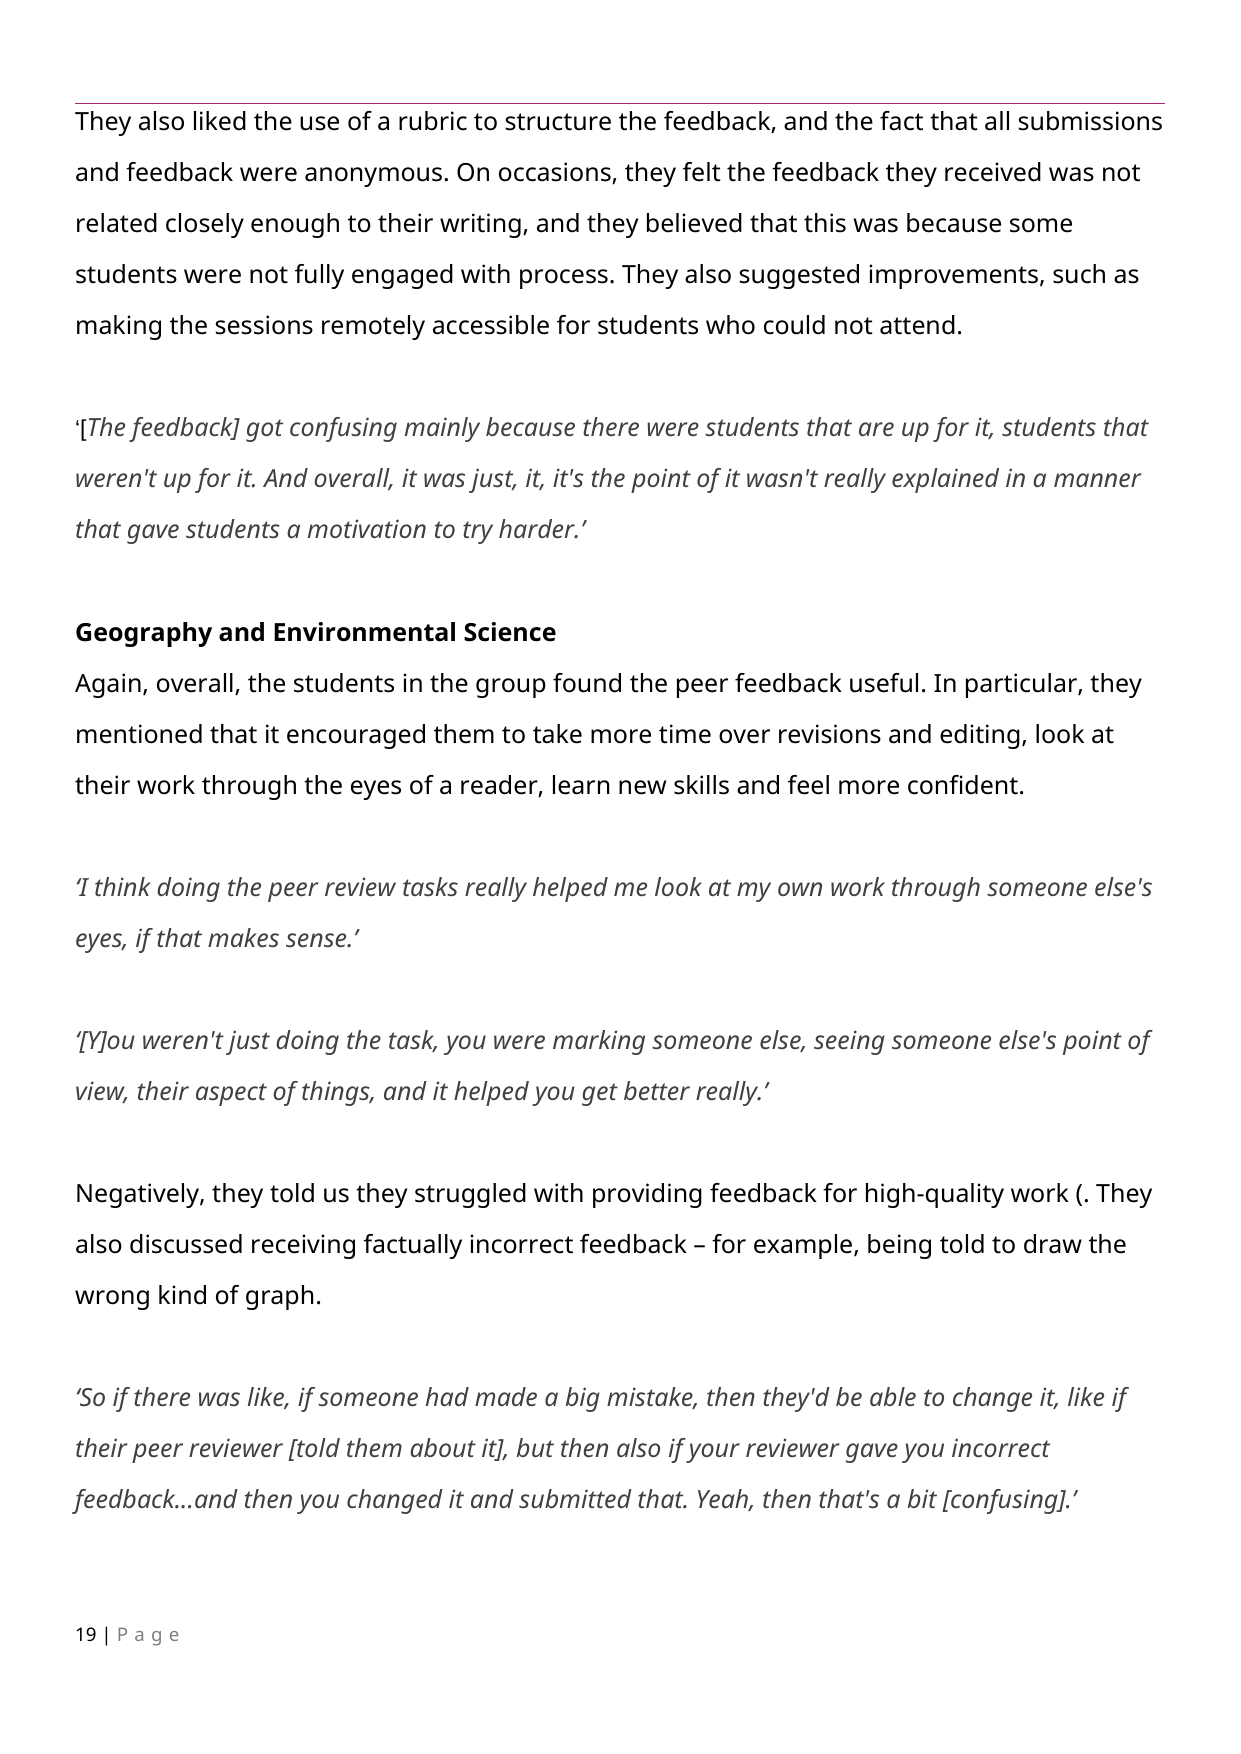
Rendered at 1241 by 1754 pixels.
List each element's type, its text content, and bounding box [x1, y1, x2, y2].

text Geography and Environmental Science [75, 614, 1165, 648]
text They also liked the use of a rubric to structure the feedback, and the fact that all submissions and feedback were anonymous. On occasions, they felt the feedback they received was not related closely enough to their writing, and they believed that this was because some students were not fully engaged with process. They also suggested improvements, such as making the sessions remotely accessible for students who could not attend. [75, 104, 1165, 342]
text ‘I think doing the peer review tasks really helped me look at my own work through someone else's eyes, if that makes sense.’ [75, 869, 1165, 954]
text ‘[The feedback] got confusing mainly because there were students that are up for it, students that weren't up for it. And overall, it was just, it, it's the point of it wasn't really explained in a manner that gave students a motivation to try harder.’ [75, 410, 1165, 597]
text Negatively, they told us they struggled with providing feedback for high-quality work (. They also discussed receiving factually incorrect feedback – for example, being told to draw the wrong kind of graph. [75, 1176, 1165, 1312]
text ‘[Y]ou weren't just doing the task, you were marking someone else, seeing someone else's point of view, their aspect of things, and it helped you get better really.’ [75, 1023, 1165, 1108]
text Again, overall, the students in the group found the peer feedback useful. In particular, they mentioned that it encouraged them to take more time over revisions and editing, look at their work through the eyes of a reader, learn new skills and feel more confident. [75, 665, 1165, 801]
text ‘So if there was like, if someone had made a big mistake, then they'd be able to change it, like if their peer reviewer [told them about it], but then also if your reviewer gave you incorrect feedback...and then you changed it and submitted that. Yeah, then that's a bit [confusing].’ [75, 1380, 1165, 1516]
